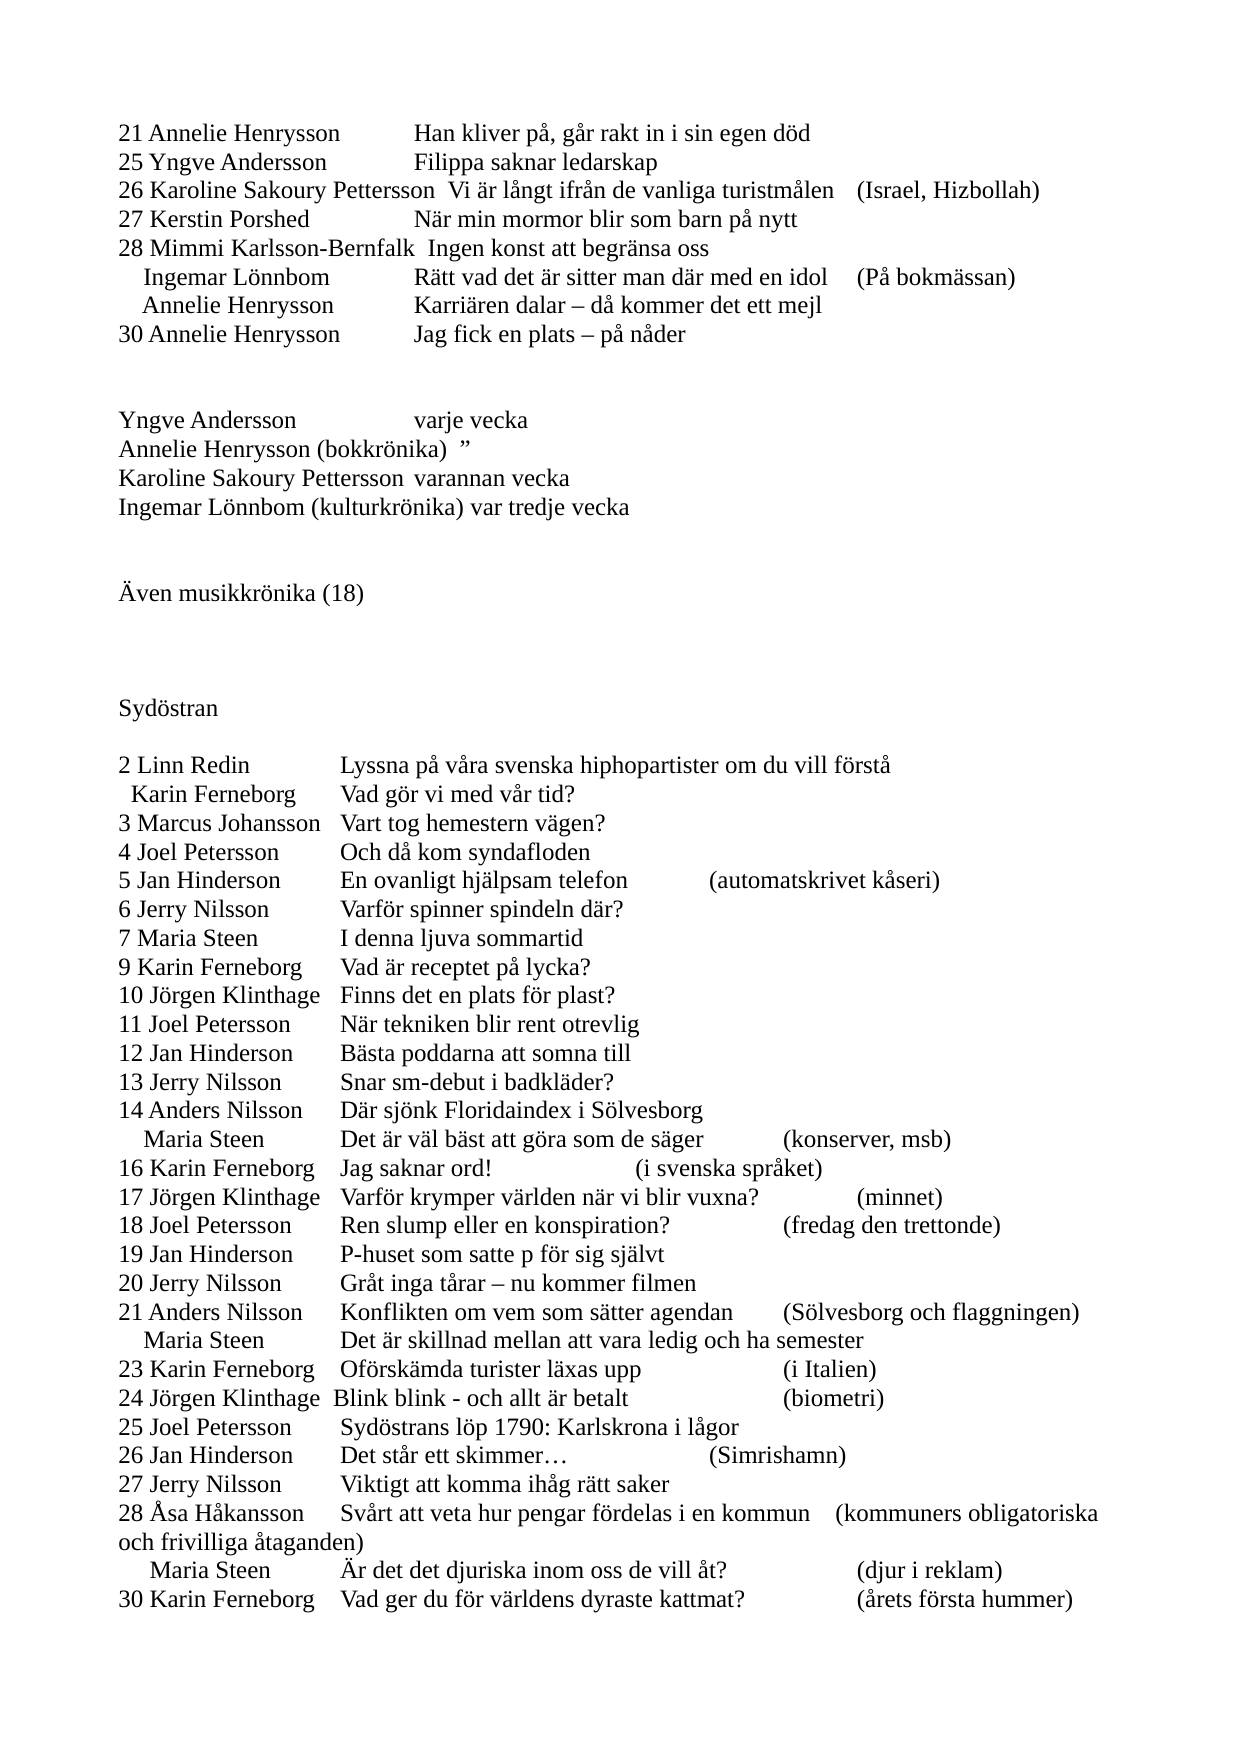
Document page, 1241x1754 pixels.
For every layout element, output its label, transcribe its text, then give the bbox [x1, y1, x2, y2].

text 2 Linn Redin Lyssna på våra svenska hiphopartister om du vill förstå [118, 751, 1122, 779]
text 25 Yngve Andersson Filippa saknar ledarskap [118, 147, 1122, 176]
text 25 Joel Petersson Sydöstrans löp 1790: Karlskrona i lågor [118, 1412, 1122, 1441]
text 13 Jerry Nilsson Snar sm-debut i badkläder? [118, 1067, 1122, 1096]
text 14 Anders Nilsson Där sjönk Floridaindex i Sölvesborg [118, 1096, 1122, 1124]
text 9 Karin Ferneborg Vad är receptet på lycka? [118, 952, 1122, 981]
text 28 Mimmi Karlsson-Bernfalk Ingen konst att begränsa oss [118, 233, 1122, 262]
text Maria Steen Är det det djuriska inom oss de vill åt? (djur i reklam) [118, 1556, 1122, 1584]
text Maria Steen Det är skillnad mellan att vara ledig och ha semester [118, 1326, 1122, 1354]
text 24 Jörgen Klinthage Blink blink - och allt är betalt (biometri) [118, 1383, 1122, 1412]
text 27 Kerstin Porshed När min mormor blir som barn på nytt [118, 204, 1122, 233]
text 16 Karin Ferneborg Jag saknar ord! (i svenska språket) [118, 1153, 1122, 1182]
text 19 Jan Hinderson P-huset som satte p för sig självt [118, 1239, 1122, 1268]
text Karoline Sakoury Pettersson varannan vecka [118, 463, 1122, 492]
text Ingemar Lönnbom Rätt vad det är sitter man där med en idol (På bokmässan) [118, 262, 1122, 291]
text Annelie Henrysson Karriären dalar – då kommer det ett mejl [118, 291, 1122, 319]
text 23 Karin Ferneborg Oförskämda turister läxas upp (i Italien) [118, 1354, 1122, 1383]
text 21 Anders Nilsson Konflikten om vem som sätter agendan (Sölvesborg och flaggningen) [118, 1297, 1122, 1326]
text Även musikkrönika (18) [118, 578, 1122, 607]
text 26 Jan Hinderson Det står ett skimmer… (Simrishamn) [118, 1441, 1122, 1469]
text 30 Karin Ferneborg Vad ger du för världens dyraste kattmat? (årets första hummer) [118, 1584, 1122, 1613]
text Yngve Andersson varje vecka [118, 406, 1122, 434]
text 20 Jerry Nilsson Gråt inga tårar – nu kommer filmen [118, 1268, 1122, 1297]
text Sydöstran [118, 693, 1122, 722]
text 3 Marcus Johansson Vart tog hemestern vägen? [118, 808, 1122, 837]
text 5 Jan Hinderson En ovanligt hjälpsam telefon (automatskrivet kåseri) [118, 866, 1122, 894]
text 30 Annelie Henrysson Jag fick en plats – på nåder [118, 319, 1122, 348]
text 7 Maria Steen I denna ljuva sommartid [118, 923, 1122, 952]
text 27 Jerry Nilsson Viktigt att komma ihåg rätt saker [118, 1469, 1122, 1498]
text 12 Jan Hinderson Bästa poddarna att somna till [118, 1038, 1122, 1067]
text 21 Annelie Henrysson Han kliver på, går rakt in i sin egen död [118, 118, 1122, 147]
text Ingemar Lönnbom (kulturkrönika) var tredje vecka [118, 492, 1122, 521]
text Karin Ferneborg Vad gör vi med vår tid? [118, 779, 1122, 808]
text 26 Karoline Sakoury Pettersson Vi är långt ifrån de vanliga turistmålen (Israel, Hizbollah) [118, 176, 1122, 204]
text 11 Joel Petersson När tekniken blir rent otrevlig [118, 1009, 1122, 1038]
text 6 Jerry Nilsson Varför spinner spindeln där? [118, 894, 1122, 923]
text 18 Joel Petersson Ren slump eller en konspiration? (fredag den trettonde) [118, 1211, 1122, 1239]
text Annelie Henrysson (bokkrönika) ” [118, 434, 1122, 463]
text 4 Joel Petersson Och då kom syndafloden [118, 837, 1122, 866]
text Maria Steen Det är väl bäst att göra som de säger (konserver, msb) [118, 1124, 1122, 1153]
text 28 Åsa Håkansson Svårt att veta hur pengar fördelas i en kommun (kommuners obligatoriska och frivilliga åtaganden) [118, 1498, 1122, 1556]
text 17 Jörgen Klinthage Varför krymper världen när vi blir vuxna? (minnet) [118, 1182, 1122, 1211]
text 10 Jörgen Klinthage Finns det en plats för plast? [118, 981, 1122, 1009]
